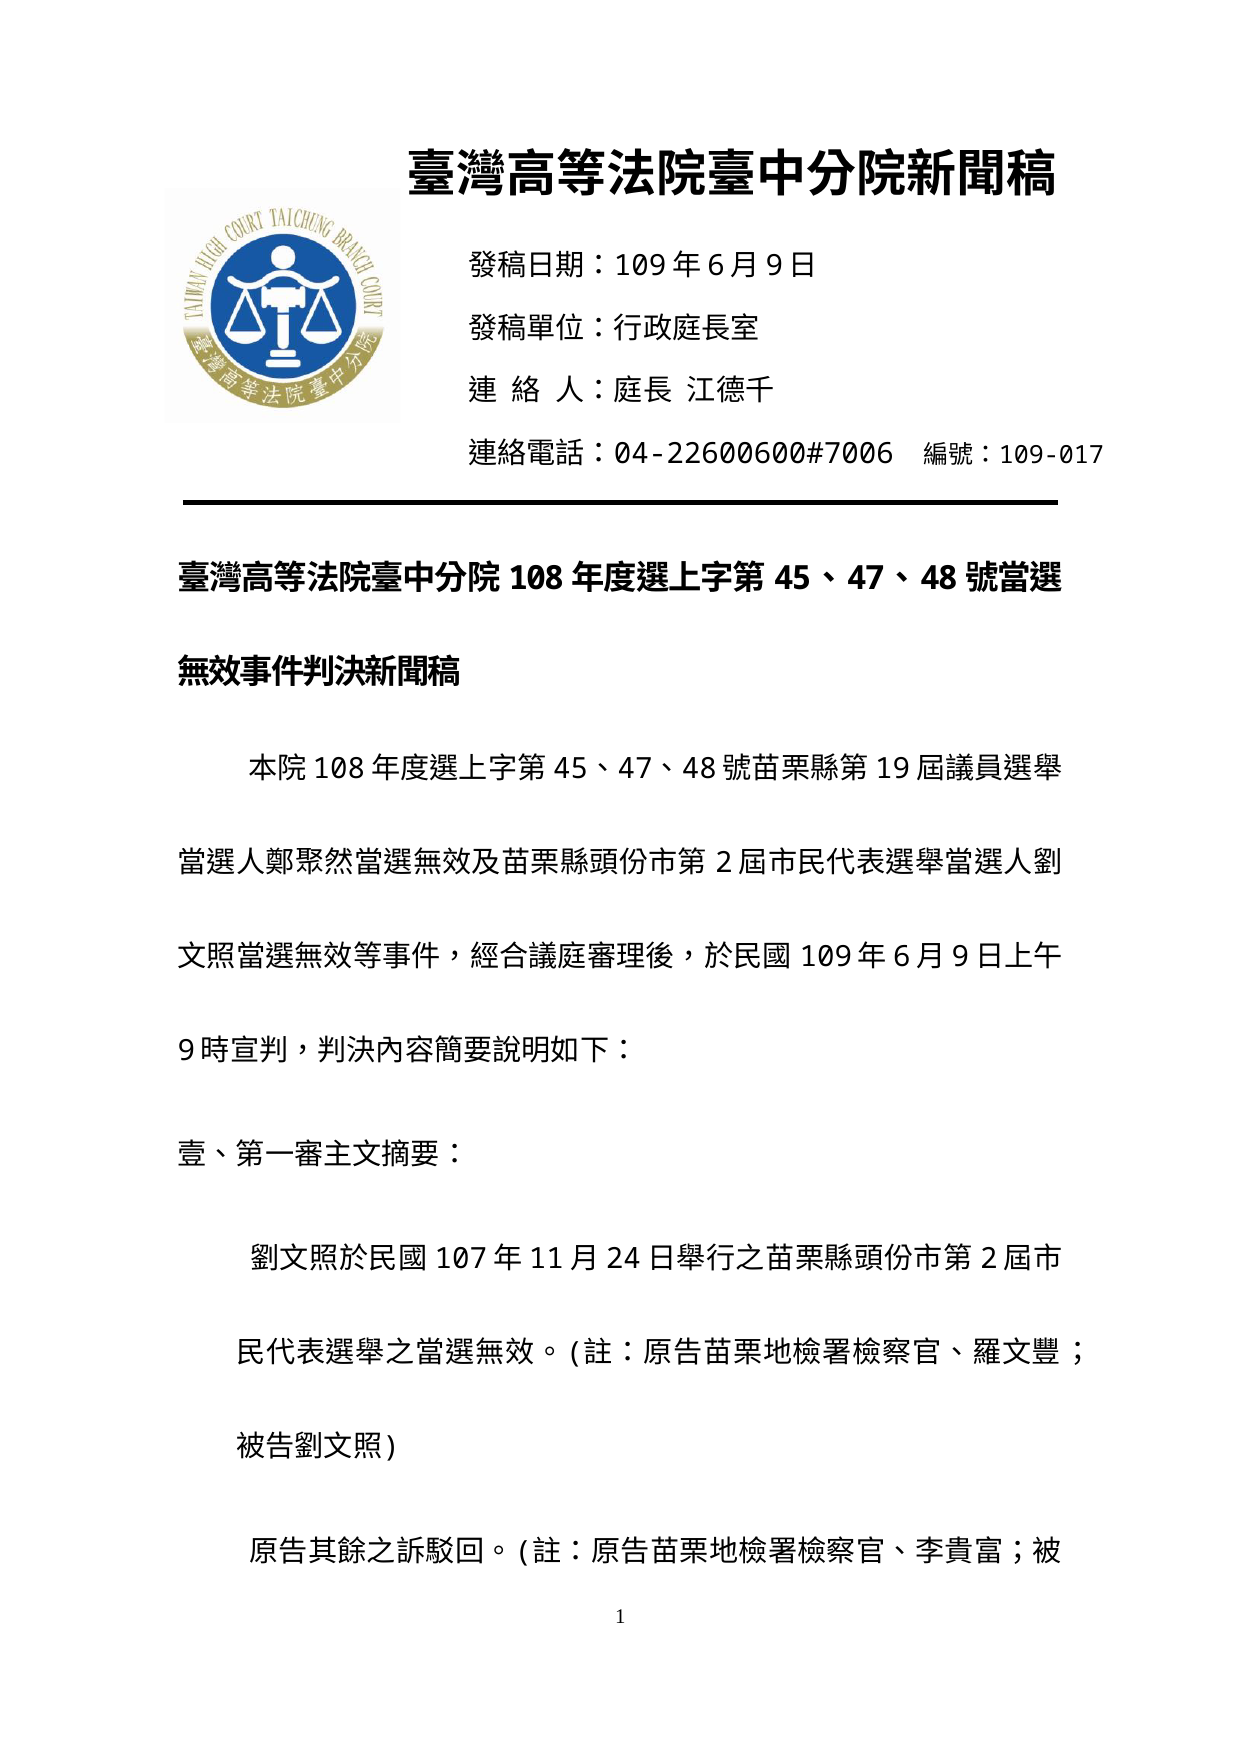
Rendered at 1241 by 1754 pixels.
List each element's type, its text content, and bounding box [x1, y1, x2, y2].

text 本院108年度選上字第45、47、48號苗栗縣第19屆議員選舉當選人鄭聚然當選無效及苗栗縣頭份市第2屆市民代表選舉當選人劉文照當選無效等事件，經合議庭審理後，於民國109年6月9日上午9時宣判，判決內容簡要說明如下： [177, 724, 1063, 1068]
text 臺灣高等法院臺中分院108年度選上字第45、47、48號當選無效事件判決新聞稿 [177, 534, 1063, 690]
text 壹、第一審主文摘要： [177, 1110, 1063, 1173]
table_header 臺灣高等法院臺中分院新聞稿 發稿日期：109年6月9日 發稿單位：行政庭長室 連 絡 人：庭長 江德千 連絡電話：04-22600600#7006 編號：109-017 [404, 96, 1120, 471]
table_header [161, 96, 403, 471]
text 原告其餘之訴駁回。(註：原告苗栗地檢署檢察官、李貴富；被 [177, 1507, 1063, 1569]
text 劉文照於民國107年11月24日舉行之苗栗縣頭份市第2屆市民代表選舉之當選無效。(註：原告苗栗地檢署檢察官、羅文豐；被告劉文照) [177, 1215, 1063, 1465]
